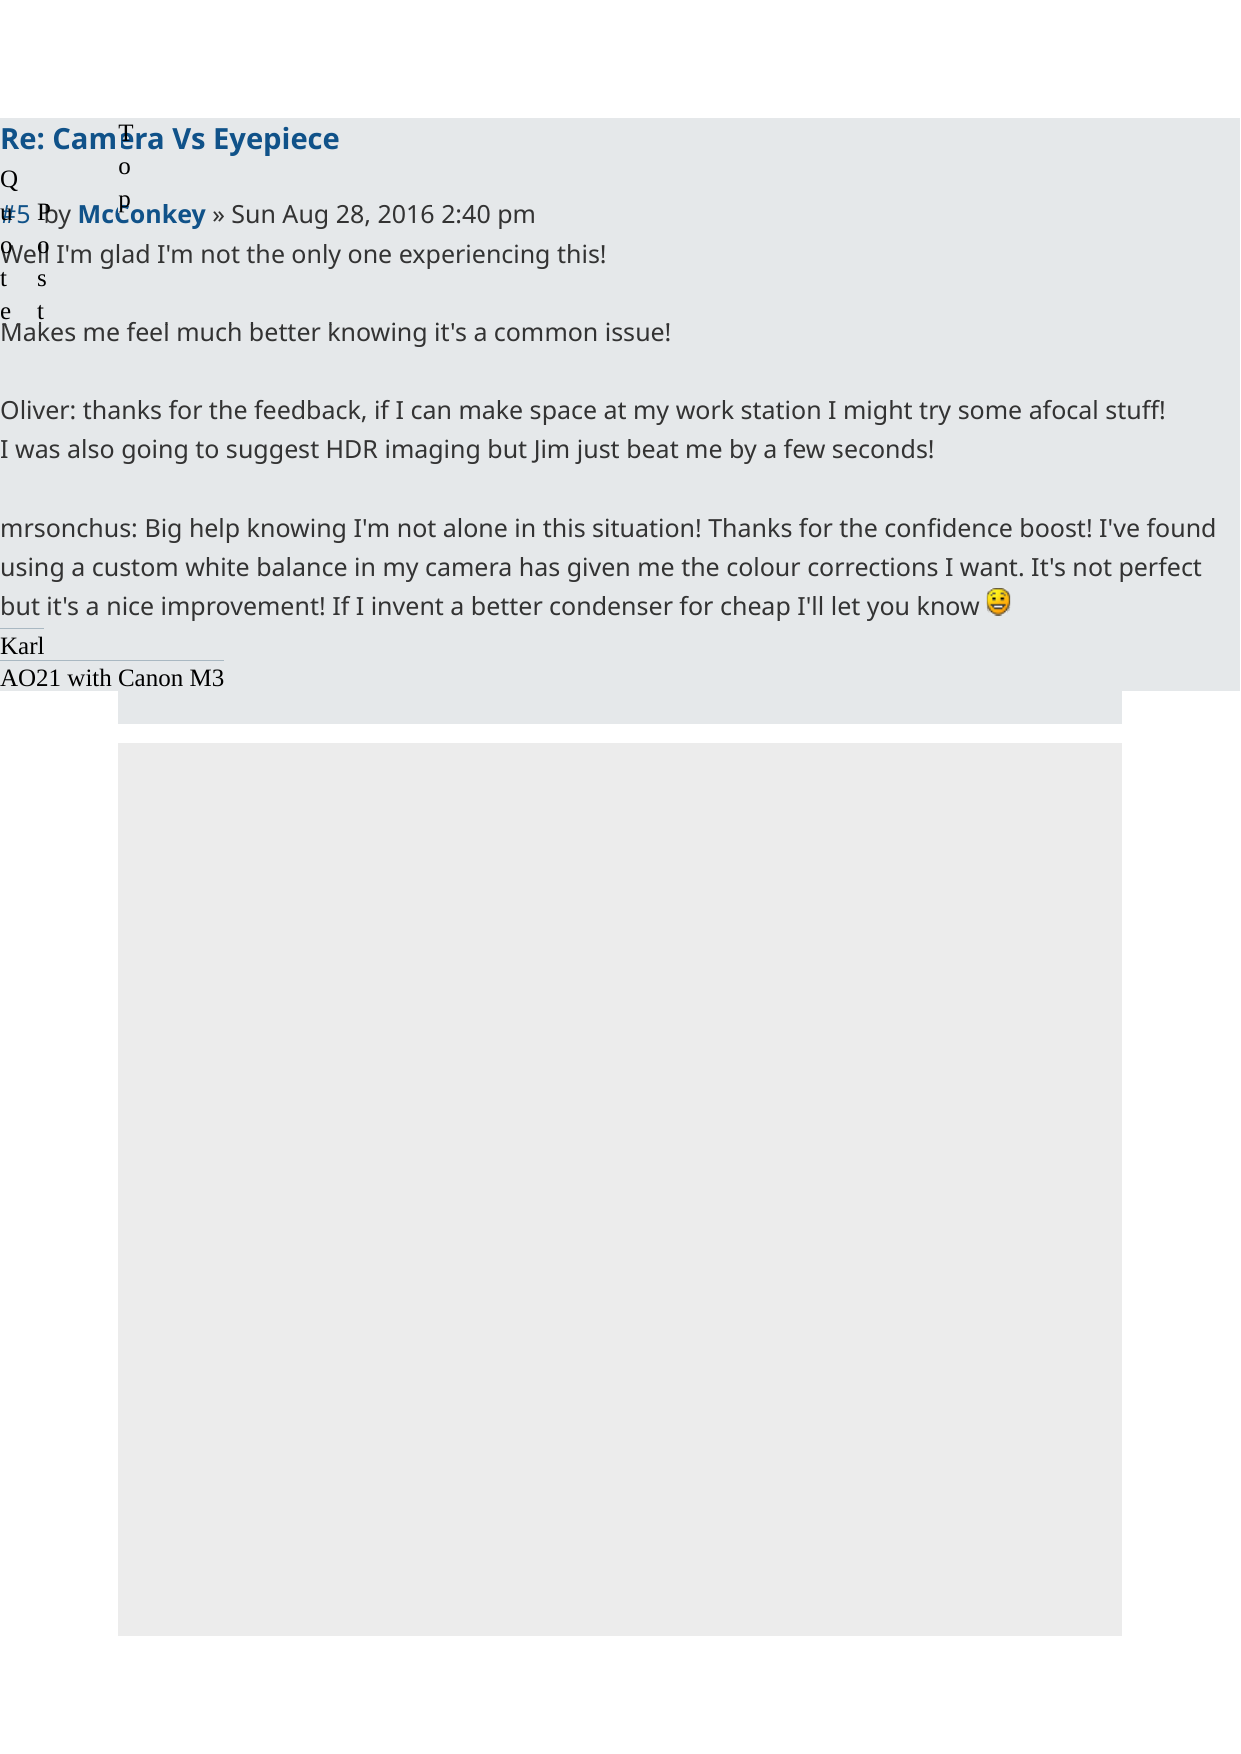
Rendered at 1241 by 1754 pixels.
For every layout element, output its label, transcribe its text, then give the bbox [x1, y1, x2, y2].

text Karl AO21 with Canon M3 [0, 628, 1240, 691]
subtitle Re: Camera Vs Eyepiece [121, 118, 959, 158]
subtitle Re: Camera Vs Eyepiece [0, 118, 118, 158]
text Well I'm glad I'm not the only one experiencing this! Makes me feel much better knowing it's a common issue! Oliver: thanks for the feedback, if I can make space at my work station I might try some afocal stuff! I was also going to suggest HDR imaging but Jim just beat me by a few seconds! mrsonchus: Big help knowing I'm not alone in this situation! Thanks for the confidence boost! I've found using a custom white balance in my camera has given me the colour corrections I want. It's not perfect but it's a nice improvement! If I invent a better condenser for cheap I'll let you know [0, 236, 1240, 623]
text #5 by McConkey » Sun Aug 28, 2016 2:40 pm [39, 197, 1240, 231]
picture [986, 588, 1011, 616]
text #5 by McConkey » Sun Aug 28, 2016 2:40 pm [2, 197, 37, 231]
